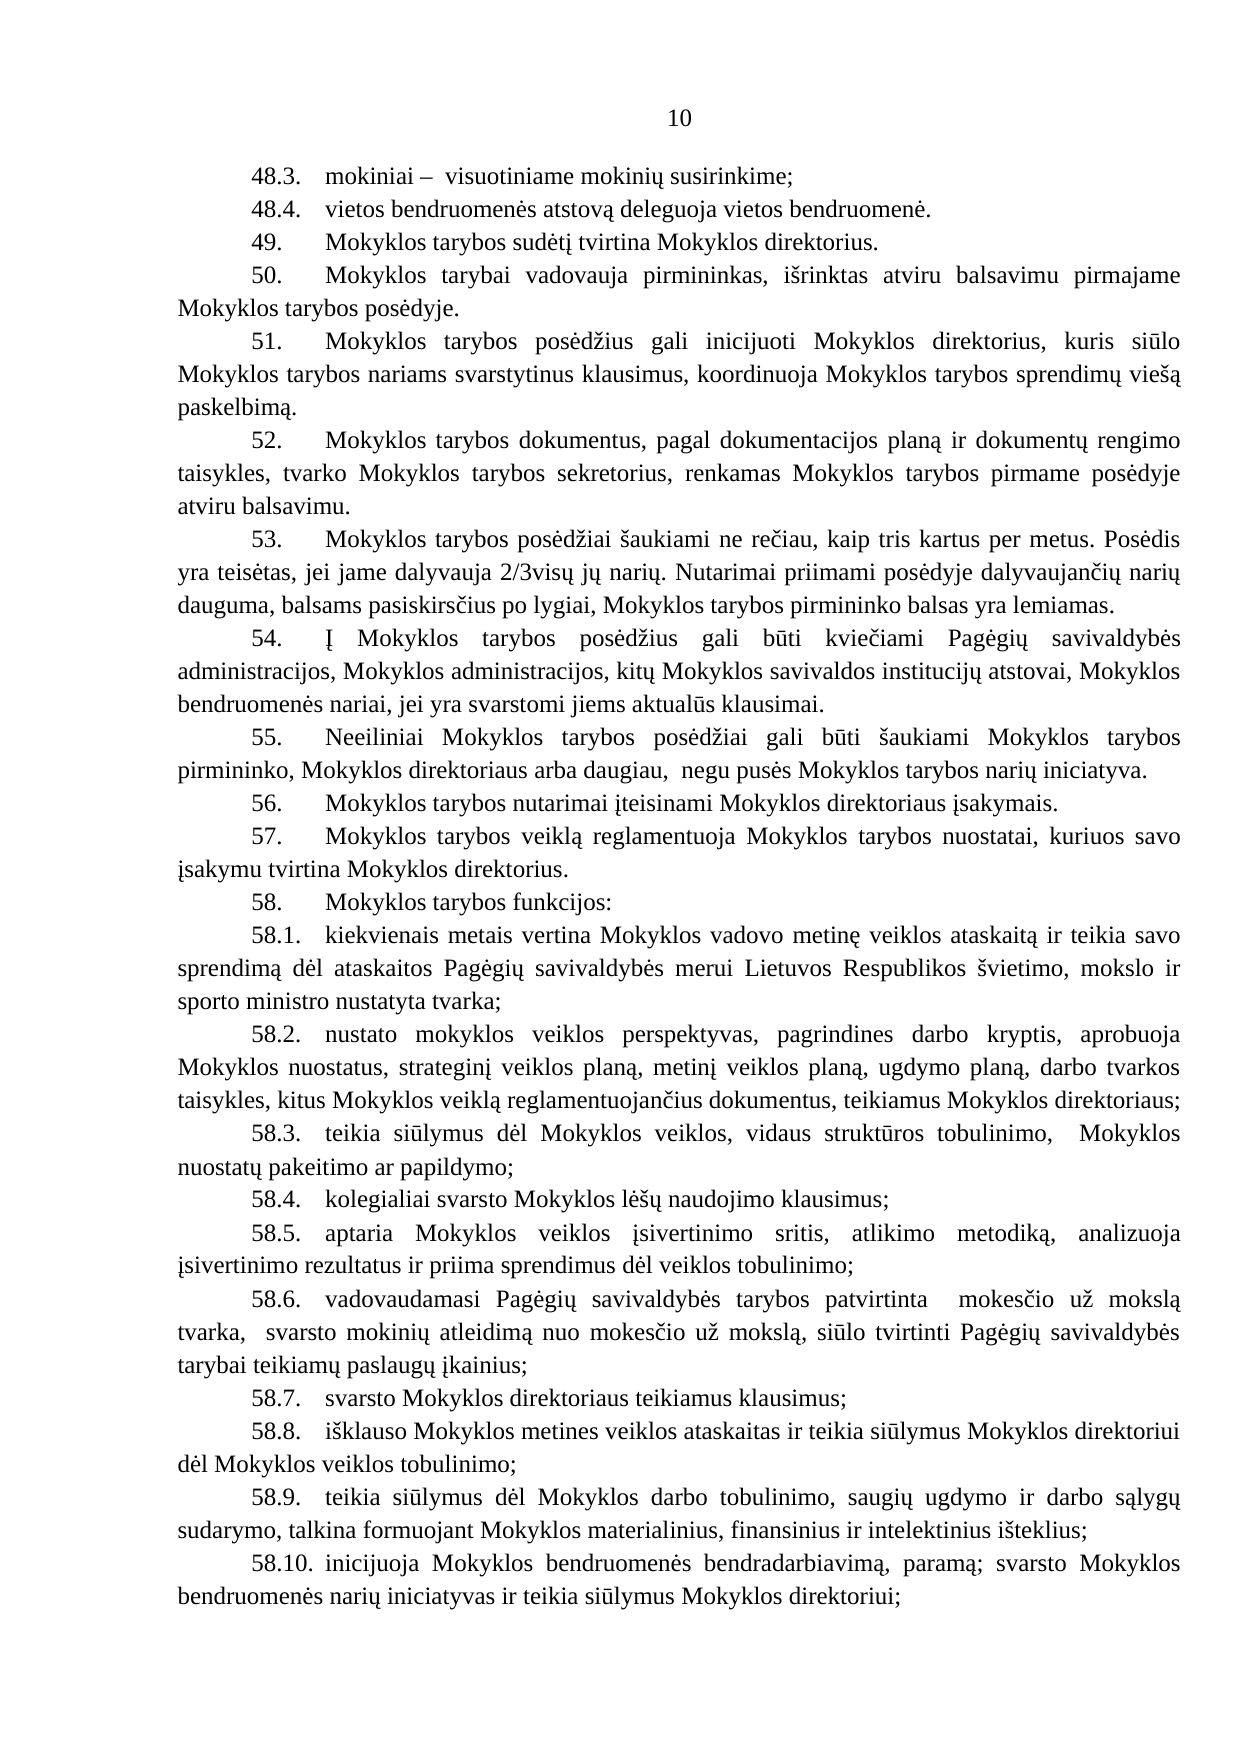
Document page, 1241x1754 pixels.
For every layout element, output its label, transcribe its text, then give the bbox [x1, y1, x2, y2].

text 58.4. kolegialiai svarsto Mokyklos lėšų naudojimo klausimus; [177, 1184, 1181, 1213]
text 52. Mokyklos tarybos dokumentus, pagal dokumentacijos planą ir dokumentų rengimo taisykles, tvarko Mokyklos tarybos sekretorius, renkamas Mokyklos tarybos pirmame posėdyje atviru balsavimu. [177, 425, 1181, 520]
text 58.5. aptaria Mokyklos veiklos įsivertinimo sritis, atlikimo metodiką, analizuoja įsivertinimo rezultatus ir priima sprendimus dėl veiklos tobulinimo; [177, 1218, 1181, 1279]
text 48.3. mokiniai – visuotiniame mokinių susirinkime; [177, 161, 1181, 190]
text 58.9. teikia siūlymus dėl Mokyklos darbo tobulinimo, saugių ugdymo ir darbo sąlygų sudarymo, talkina formuojant Mokyklos materialinius, finansinius ir intelektinius išteklius; [177, 1482, 1181, 1543]
text 48.4. vietos bendruomenės atstovą deleguoja vietos bendruomenė. [177, 194, 1181, 223]
text 56. Mokyklos tarybos nutarimai įteisinami Mokyklos direktoriaus įsakymais. [177, 788, 1181, 817]
text 58.3. teikia siūlymus dėl Mokyklos veiklos, vidaus struktūros tobulinimo, Mokyklos nuostatų pakeitimo ar papildymo; [177, 1118, 1181, 1180]
text 55. Neeiliniai Mokyklos tarybos posėdžiai gali būti šaukiami Mokyklos tarybos pirmininko, Mokyklos direktoriaus arba daugiau, negu pusės Mokyklos tarybos narių iniciatyva. [177, 722, 1181, 784]
text 57. Mokyklos tarybos veiklą reglamentuoja Mokyklos tarybos nuostatai, kuriuos savo įsakymu tvirtina Mokyklos direktorius. [177, 821, 1181, 883]
text 58.1. kiekvienais metais vertina Mokyklos vadovo metinę veiklos ataskaitą ir teikia savo sprendimą dėl ataskaitos Pagėgių savivaldybės merui Lietuvos Respublikos švietimo, mokslo ir sporto ministro nustatyta tvarka; [177, 920, 1181, 1015]
text 58.7. svarsto Mokyklos direktoriaus teikiamus klausimus; [177, 1383, 1181, 1411]
text 58.8. išklauso Mokyklos metines veiklos ataskaitas ir teikia siūlymus Mokyklos direktoriui dėl Mokyklos veiklos tobulinimo; [177, 1416, 1181, 1477]
text 58. Mokyklos tarybos funkcijos: [177, 887, 1181, 916]
text 51. Mokyklos tarybos posėdžius gali inicijuoti Mokyklos direktorius, kuris siūlo Mokyklos tarybos nariams svarstytinus klausimus, koordinuoja Mokyklos tarybos sprendimų viešą paskelbimą. [177, 326, 1181, 421]
text 58.2. nustato mokyklos veiklos perspektyvas, pagrindines darbo kryptis, aprobuoja Mokyklos nuostatus, strateginį veiklos planą, metinį veiklos planą, ugdymo planą, darbo tvarkos taisykles, kitus Mokyklos veiklą reglamentuojančius dokumentus, teikiamus Mokyklos direktoriaus; [177, 1019, 1181, 1114]
text 53. Mokyklos tarybos posėdžiai šaukiami ne rečiau, kaip tris kartus per metus. Posėdis yra teisėtas, jei jame dalyvauja 2/3visų jų narių. Nutarimai priimami posėdyje dalyvaujančių narių dauguma, balsams pasiskirsčius po lygiai, Mokyklos tarybos pirmininko balsas yra lemiamas. [177, 524, 1181, 619]
text 58.6. vadovaudamasi Pagėgių savivaldybės tarybos patvirtinta mokesčio už mokslą tvarka, svarsto mokinių atleidimą nuo mokesčio už mokslą, siūlo tvirtinti Pagėgių savivaldybės tarybai teikiamų paslaugų įkainius; [177, 1284, 1181, 1378]
text 58.10. inicijuoja Mokyklos bendruomenės bendradarbiavimą, paramą; svarsto Mokyklos bendruomenės narių iniciatyvas ir teikia siūlymus Mokyklos direktoriui; [177, 1548, 1181, 1609]
text 50. Mokyklos tarybai vadovauja pirmininkas, išrinktas atviru balsavimu pirmajame Mokyklos tarybos posėdyje. [177, 260, 1181, 322]
text 54. Į Mokyklos tarybos posėdžius gali būti kviečiami Pagėgių savivaldybės administracijos, Mokyklos administracijos, kitų Mokyklos savivaldos institucijų atstovai, Mokyklos bendruomenės nariai, jei yra svarstomi jiems aktualūs klausimai. [177, 623, 1181, 718]
text 49. Mokyklos tarybos sudėtį tvirtina Mokyklos direktorius. [177, 227, 1181, 256]
